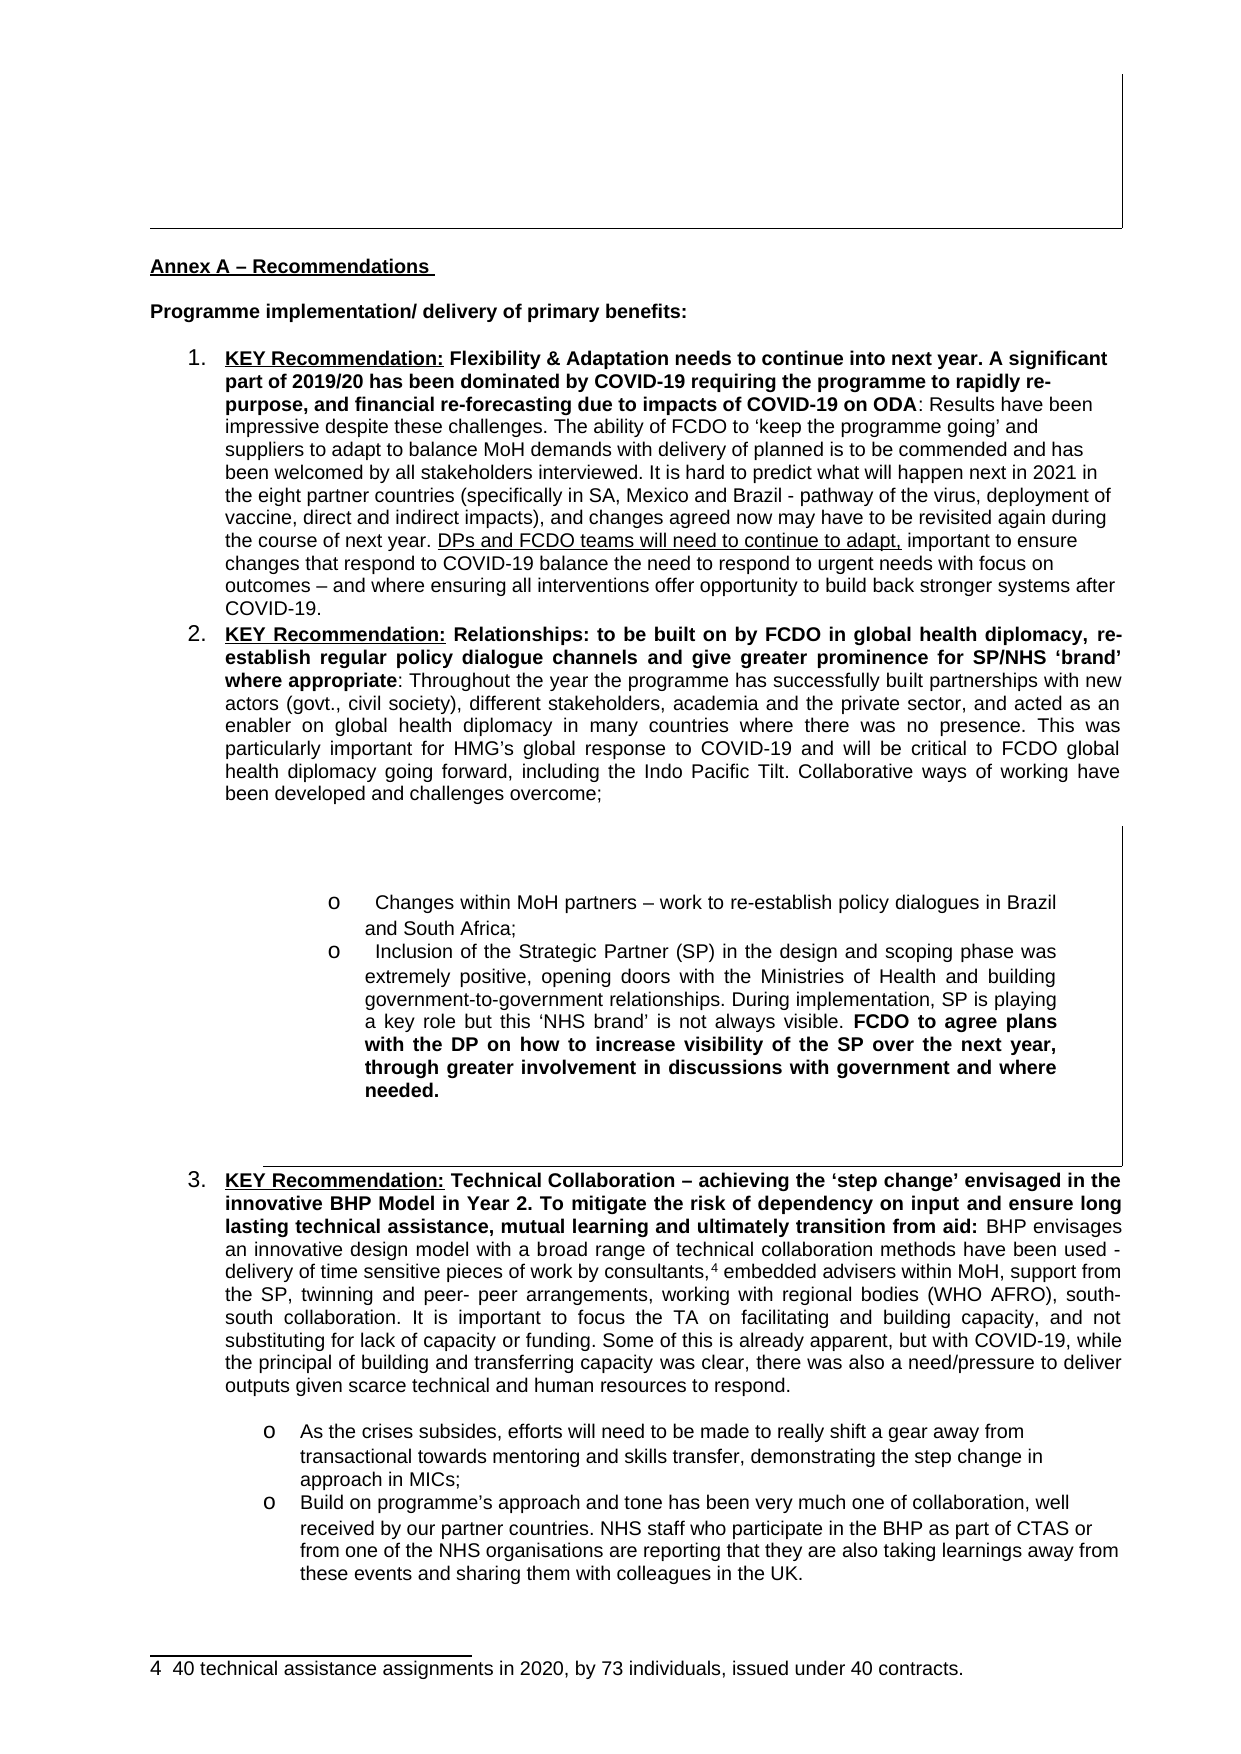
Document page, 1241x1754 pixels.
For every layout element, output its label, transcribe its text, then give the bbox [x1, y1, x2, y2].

text Annex A – Recommendations [150, 254, 1122, 277]
list Changes within MoH partners – work to re-establish policy dialogues in Brazil and South Africa; [262, 826, 1122, 939]
list KEY Recommendation: Flexibility & Adaptation needs to continue into next year. A significant part of 2019/20 has been dominated by COVID-19 requiring the programme to rapidly re-purpose, and financial re-forecasting due to impacts of COVID-19 on ODA: Results have been impressive despite these challenges. The ability of FCDO to ‘keep the programme going’ and suppliers to adapt to balance MoH demands with delivery of planned is to be commended and has been welcomed by all stakeholders interviewed. It is hard to predict what will happen next in 2021 in the eight partner countries (specifically in SA, Mexico and Brazil - pathway of the virus, deployment of vaccine, direct and indirect impacts), and changes agreed now may have to be revisited again during the course of next year. DPs and FCDO teams will need to continue to adapt, important to ensure changes that respond to COVID-19 balance the need to respond to urgent needs with focus on outcomes – and where ensuring all interventions offer opportunity to build back stronger systems after COVID-19. [187, 343, 1122, 620]
list KEY Recommendation: Relationships: to be built on by FCDO in global health diplomacy, re-establish regular policy dialogue channels and give greater prominence for SP/NHS ‘brand’ where appropriate: Throughout the year the programme has successfully built partnerships with new actors (govt., civil society), different stakeholders, academia and the private sector, and acted as an enabler on global health diplomacy in many countries where there was no presence. This was particularly important for HMG’s global response to COVID-19 and will be critical to FCDO global health diplomacy going forward, including the Indo Pacific Tilt. Collaborative ways of working have been developed and challenges overcome; [187, 620, 1122, 805]
list Inclusion of the Strategic Partner (SP) in the design and scoping phase was extremely positive, opening doors with the Ministries of Health and building government-to-government relationships. During implementation, SP is playing a key role but this ‘NHS brand’ is not always visible. FCDO to agree plans with the DP on how to increase visibility of the SP over the next year, through greater involvement in discussions with government and where needed. [262, 939, 1122, 1166]
list As the crises subsides, efforts will need to be made to really shift a gear away from transactional towards mentoring and skills transfer, demonstrating the step change in approach in MICs; [262, 1419, 1122, 1491]
text Programme implementation/ delivery of primary benefits: [150, 300, 1122, 323]
list Build on programme’s approach and tone has been very much one of collaboration, well received by our partner countries. NHS staff who participate in the BHP as part of CTAS or from one of the NHS organisations are reporting that they are also taking learnings away from these events and sharing them with colleagues in the UK. [262, 1491, 1122, 1585]
list 40 technical assistance assignments in 2020, by 73 individuals, issued under 40 contracts. [150, 1656, 1122, 1680]
list KEY Recommendation: Technical Collaboration – achieving the ‘step change’ envisaged in the innovative BHP Model in Year 2. To mitigate the risk of dependency on input and ensure long lasting technical assistance, mutual learning and ultimately transition from aid: BHP envisages an innovative design model with a broad range of technical collaboration methods have been used - delivery of time sensitive pieces of work by consultants, embedded advisers within MoH, support from the SP, twinning and peer- peer arrangements, working with regional bodies (WHO AFRO), south-south collaboration. It is important to focus the TA on facilitating and building capacity, and not substituting for lack of capacity or funding. Some of this is already apparent, but with COVID-19, while the principal of building and transferring capacity was clear, there was also a need/pressure to deliver outputs given scarce technical and human resources to respond. [187, 1166, 1122, 1397]
